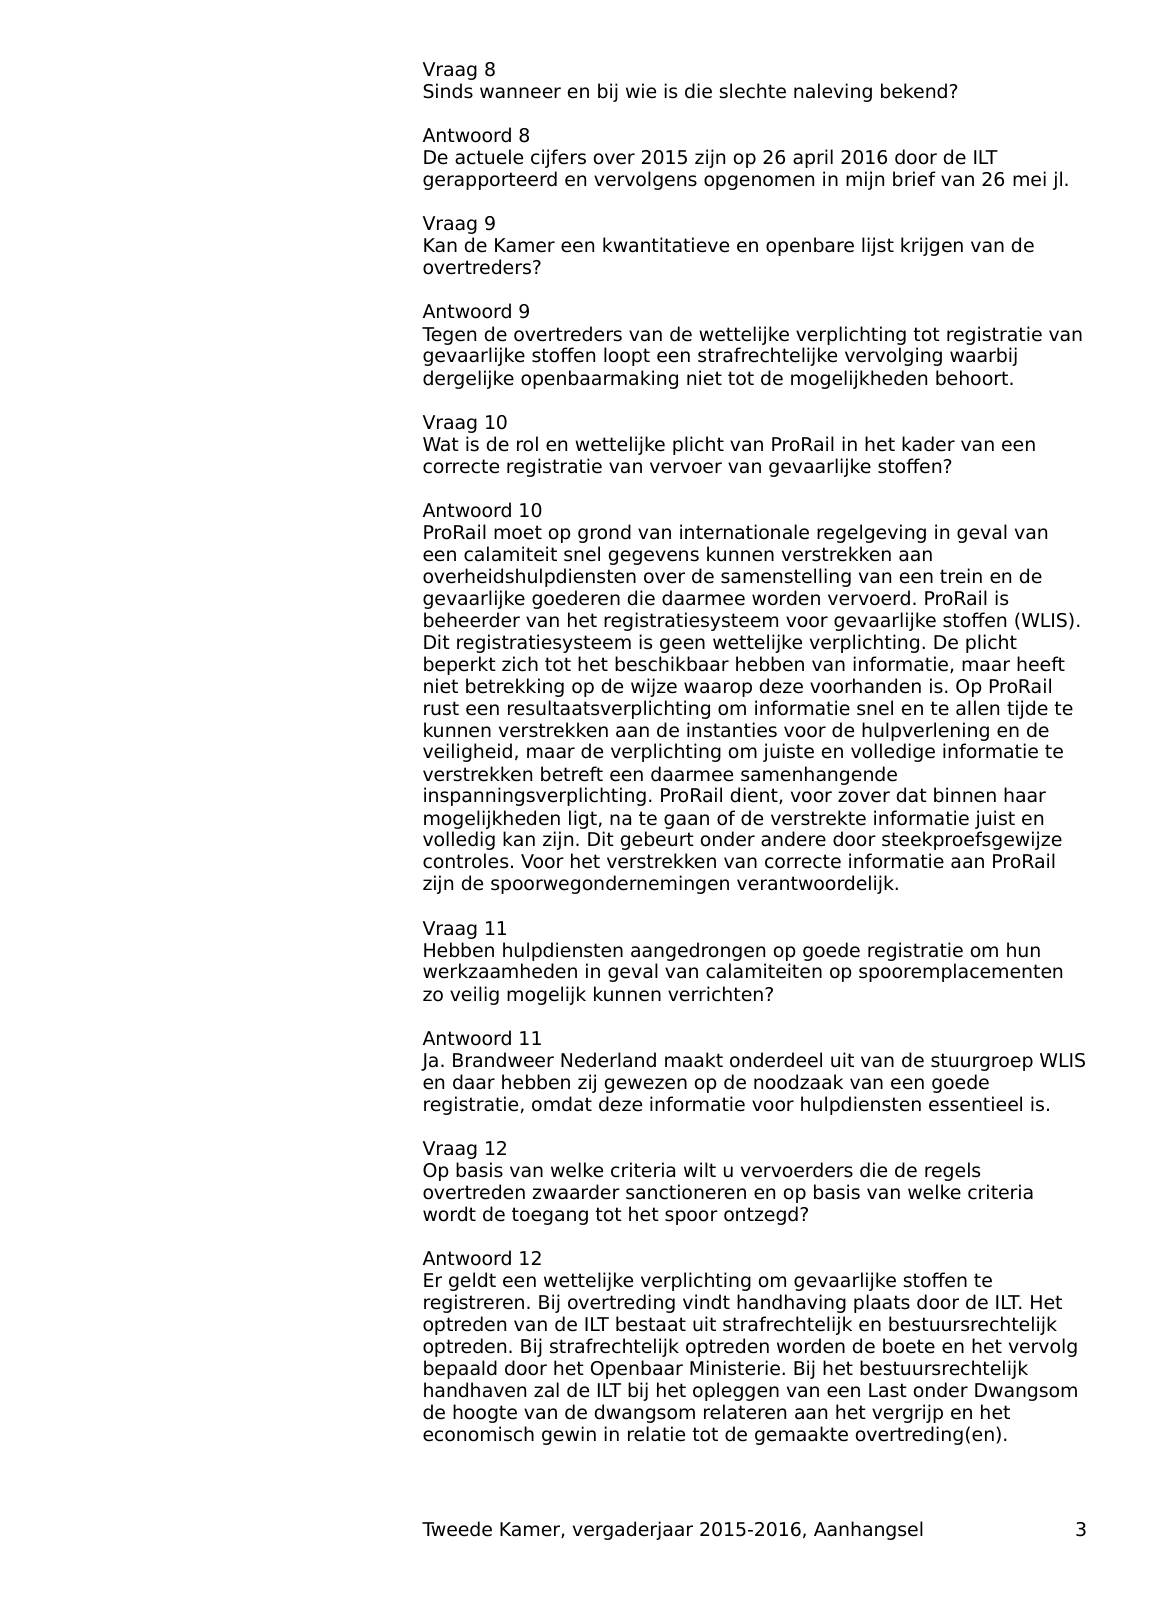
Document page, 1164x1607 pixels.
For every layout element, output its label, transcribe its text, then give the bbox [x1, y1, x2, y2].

text Antwoord 12 [422, 1248, 1087, 1270]
text Antwoord 8 [422, 125, 1087, 147]
text Vraag 8 [422, 59, 1087, 81]
text De actuele cijfers over 2015 zijn op 26 april 2016 door de ILT gerapporteerd en vervolgens opgenomen in mijn brief van 26 mei jl. [422, 147, 1087, 191]
text Antwoord 9 [422, 301, 1087, 323]
text ProRail moet op grond van internationale regelgeving in geval van een calamiteit snel gegevens kunnen verstrekken aan overheidshulpdiensten over de samenstelling van een trein en de gevaarlijke goederen die daarmee worden vervoerd. ProRail is beheerder van het registratiesysteem voor gevaarlijke stoffen (WLIS). Dit registratiesysteem is geen wettelijke verplichting. De plicht beperkt zich tot het beschikbaar hebben van informatie, maar heeft niet betrekking op de wijze waarop deze voorhanden is. Op ProRail rust een resultaatsverplichting om informatie snel en te allen tijde te kunnen verstrekken aan de instanties voor de hulpverlening en de veiligheid, maar de verplichting om juiste en volledige informatie te verstrekken betreft een daarmee samenhangende inspanningsverplichting. ProRail dient, voor zover dat binnen haar mogelijkheden ligt, na te gaan of de verstrekte informatie juist en volledig kan zijn. Dit gebeurt onder andere door steekproefsgewijze controles. Voor het verstrekken van correcte informatie aan ProRail zijn de spoorwegondernemingen verantwoordelijk. [422, 522, 1087, 895]
text Wat is de rol en wettelijke plicht van ProRail in het kader van een correcte registratie van vervoer van gevaarlijke stoffen? [422, 433, 1087, 477]
text Ja. Brandweer Nederland maakt onderdeel uit van de stuurgroep WLIS en daar hebben zij gewezen op de noodzaak van een goede registratie, omdat deze informatie voor hulpdiensten essentieel is. [422, 1049, 1087, 1116]
text Vraag 9 [422, 213, 1087, 235]
text Er geldt een wettelijke verplichting om gevaarlijke stoffen te registreren. Bij overtreding vindt handhaving plaats door de ILT. Het optreden van de ILT bestaat uit strafrechtelijk en bestuursrechtelijk optreden. Bij strafrechtelijk optreden worden de boete en het vervolg bepaald door het Openbaar Ministerie. Bij het bestuursrechtelijk handhaven zal de ILT bij het opleggen van een Last onder Dwangsom de hoogte van de dwangsom relateren aan het vergrijp en het economisch gewin in relatie tot de gemaakte overtreding(en). [422, 1270, 1087, 1446]
text Hebben hulpdiensten aangedrongen op goede registratie om hun werkzaamheden in geval van calamiteiten op spooremplacementen zo veilig mogelijk kunnen verrichten? [422, 939, 1087, 1005]
text Op basis van welke criteria wilt u vervoerders die de regels overtreden zwaarder sanctioneren en op basis van welke criteria wordt de toegang tot het spoor ontzegd? [422, 1160, 1087, 1226]
text Kan de Kamer een kwantitatieve en openbare lijst krijgen van de overtreders? [422, 235, 1087, 279]
text Antwoord 10 [422, 500, 1087, 522]
text Vraag 11 [422, 917, 1087, 939]
text Vraag 10 [422, 412, 1087, 433]
text Antwoord 11 [422, 1028, 1087, 1049]
text Sinds wanneer en bij wie is die slechte naleving bekend? [422, 81, 1087, 103]
text Vraag 12 [422, 1138, 1087, 1160]
text Tegen de overtreders van de wettelijke verplichting tot registratie van gevaarlijke stoffen loopt een strafrechtelijke vervolging waarbij dergelijke openbaarmaking niet tot de mogelijkheden behoort. [422, 323, 1087, 389]
